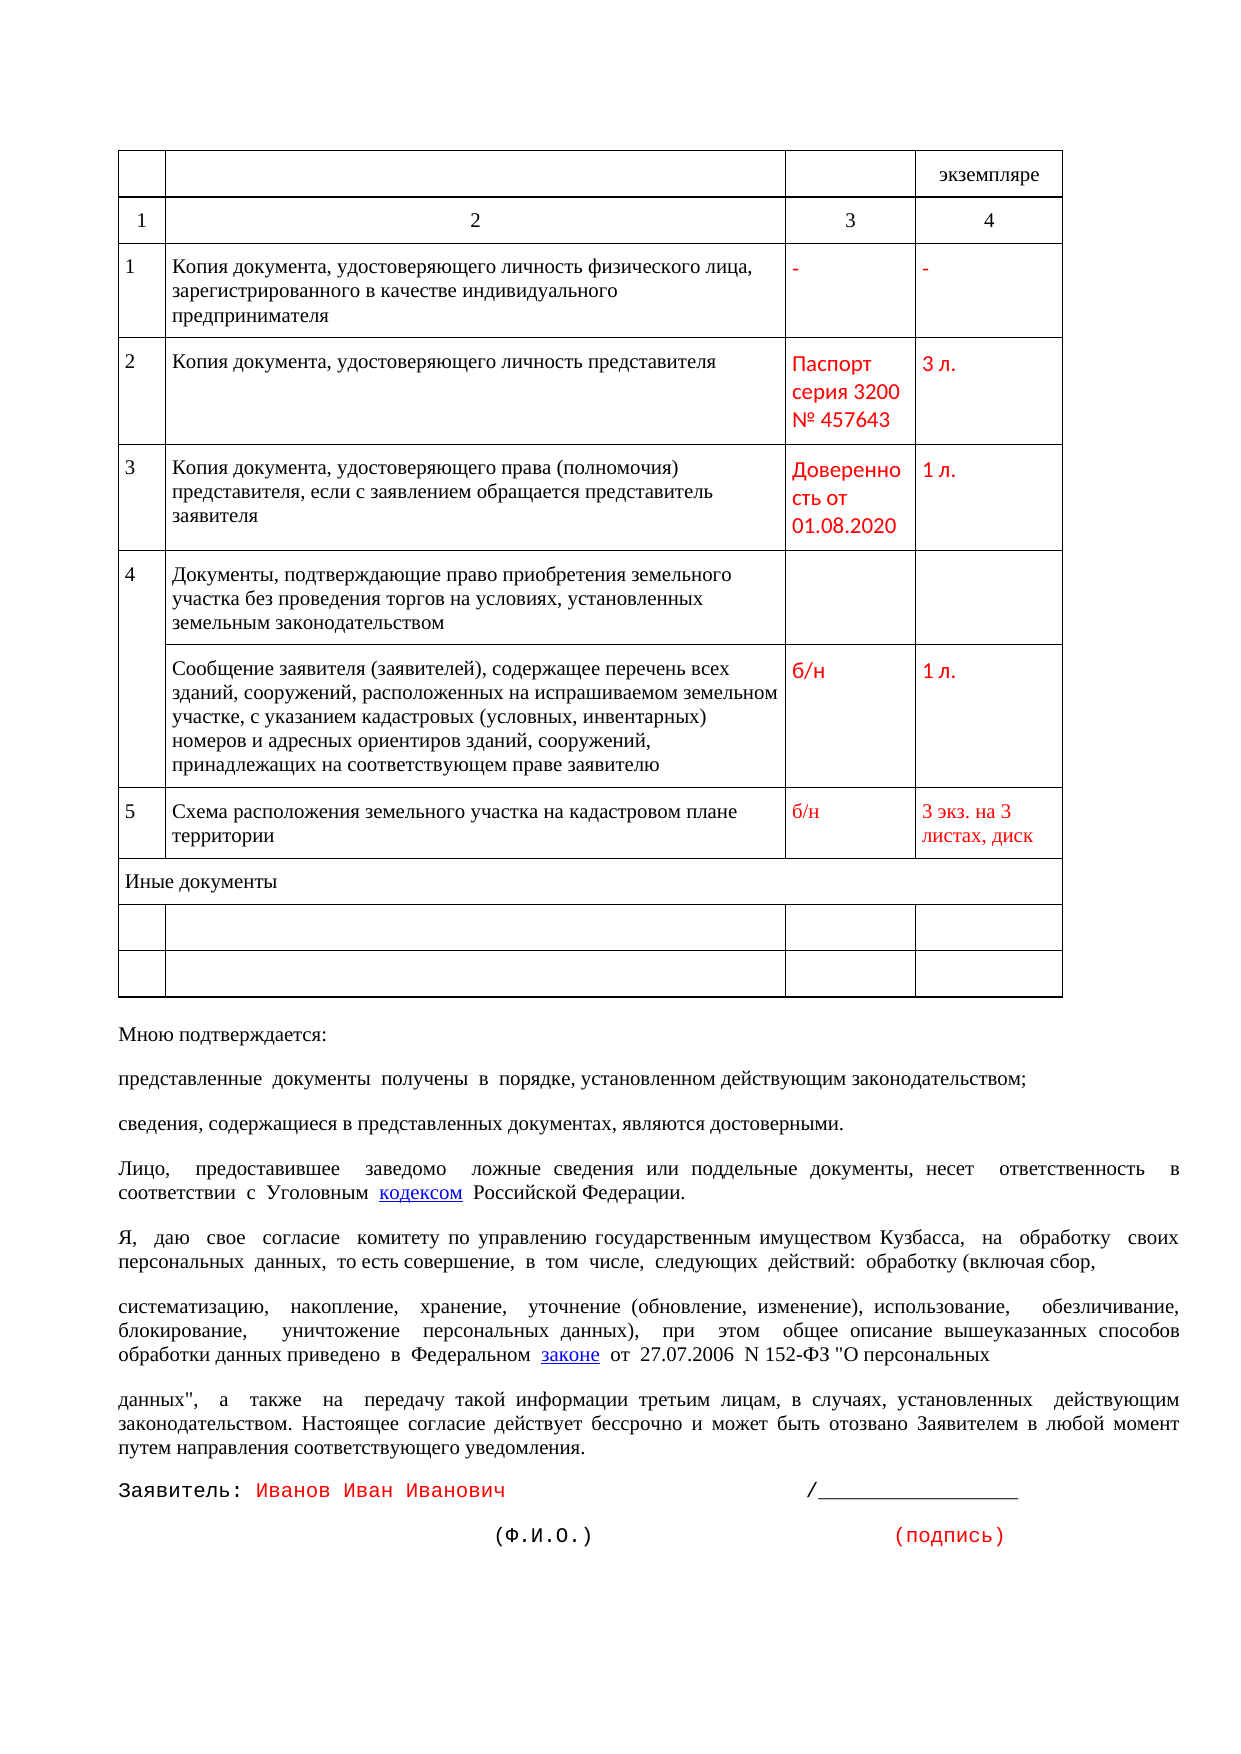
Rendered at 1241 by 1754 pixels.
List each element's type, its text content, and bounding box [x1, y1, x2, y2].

table_header [786, 151, 915, 196]
table_cell Копия документа, удостоверяющего личность физического лица, зарегистрированного в качестве индивидуального предпринимателя [166, 244, 785, 337]
text сведения, содержащиеся в представленных документах, являются достоверными. [118, 1111, 1181, 1135]
table_cell [786, 551, 915, 644]
table_cell Сообщение заявителя (заявителей), содержащее перечень всех зданий, сооружений, расположенных на испрашиваемом земельном участке, с указанием кадастровых (условных, инвентарных) номеров и адресных ориентиров зданий, сооружений, принадлежащих на соответствующем праве заявителю [166, 645, 785, 787]
table_cell 1 [119, 198, 165, 243]
text (Ф.И.О.) (подпись) [118, 1524, 1181, 1548]
table_cell - [786, 244, 915, 337]
table_header [166, 151, 785, 196]
text Мною подтверждается: [118, 1021, 1181, 1046]
table_cell 1 [119, 244, 165, 337]
table_cell Копия документа, удостоверяющего права (полномочия) представителя, если с заявлением обращается представитель заявителя [166, 445, 785, 550]
text Я, даю свое согласие комитету по управлению государственным имуществом Кузбасса, на обработку своих персональных данных, то есть совершение, в том числе, следующих действий: обработку (включая сбор, [118, 1225, 1181, 1273]
table_cell [916, 905, 1062, 950]
table_cell [786, 951, 915, 996]
table_cell [916, 551, 1062, 644]
text Лицо, предоставившее заведомо ложные сведения или поддельные документы, несет ответственность в соответствии с Уголовным кодексом Российской Федерации. [118, 1156, 1181, 1204]
table_cell - [916, 244, 1062, 337]
text Заявитель: Иванов Иван Иванович /________________ [118, 1480, 1181, 1504]
table_cell Документы, подтверждающие право приобретения земельного участка без проведения торгов на условиях, установленных земельным законодательством [166, 551, 785, 644]
table_cell 1 л. [916, 445, 1062, 550]
table_cell Схема расположения земельного участка на кадастровом плане территории [166, 788, 785, 857]
table_cell 3 [786, 198, 915, 243]
table_cell 4 [119, 551, 165, 787]
text представленные документы получены в порядке, установленном действующим законодательством; [118, 1066, 1181, 1090]
table_cell б/н [786, 788, 915, 857]
table_cell 3 [119, 445, 165, 550]
table_cell Иные документы [119, 859, 1062, 904]
table_header экземпляре [916, 151, 1062, 196]
table_cell 1 л. [916, 645, 1062, 787]
table_cell [166, 951, 785, 996]
table_cell Копия документа, удостоверяющего личность представителя [166, 338, 785, 443]
table_cell 2 [119, 338, 165, 443]
table_cell 5 [119, 788, 165, 857]
table_cell 2 [166, 198, 785, 243]
table_cell [119, 951, 165, 996]
table_cell 3 л. [916, 338, 1062, 443]
table_cell 3 экз. на 3 листах, диск [916, 788, 1062, 857]
table_cell [119, 905, 165, 950]
table_header [119, 151, 165, 196]
table_cell Паспорт серия 3200 № 457643 [786, 338, 915, 443]
table_cell Доверенность от 01.08.2020 [786, 445, 915, 550]
table_cell [916, 951, 1062, 996]
table_cell б/н [786, 645, 915, 787]
table_cell 4 [916, 198, 1062, 243]
table_cell [166, 905, 785, 950]
text систематизацию, накопление, хранение, уточнение (обновление, изменение), использование, обезличивание, блокирование, уничтожение персональных данных), при этом общее описание вышеуказанных способов обработки данных приведено в Федеральном законе от 27.07.2006 N 152-ФЗ "О персональных [118, 1294, 1181, 1366]
table_cell [786, 905, 915, 950]
text данных", а также на передачу такой информации третьим лицам, в случаях, установленных действующим законодательством. Настоящее согласие действует бессрочно и может быть отозвано Заявителем в любой момент путем направления соответствующего уведомления. [118, 1387, 1181, 1459]
